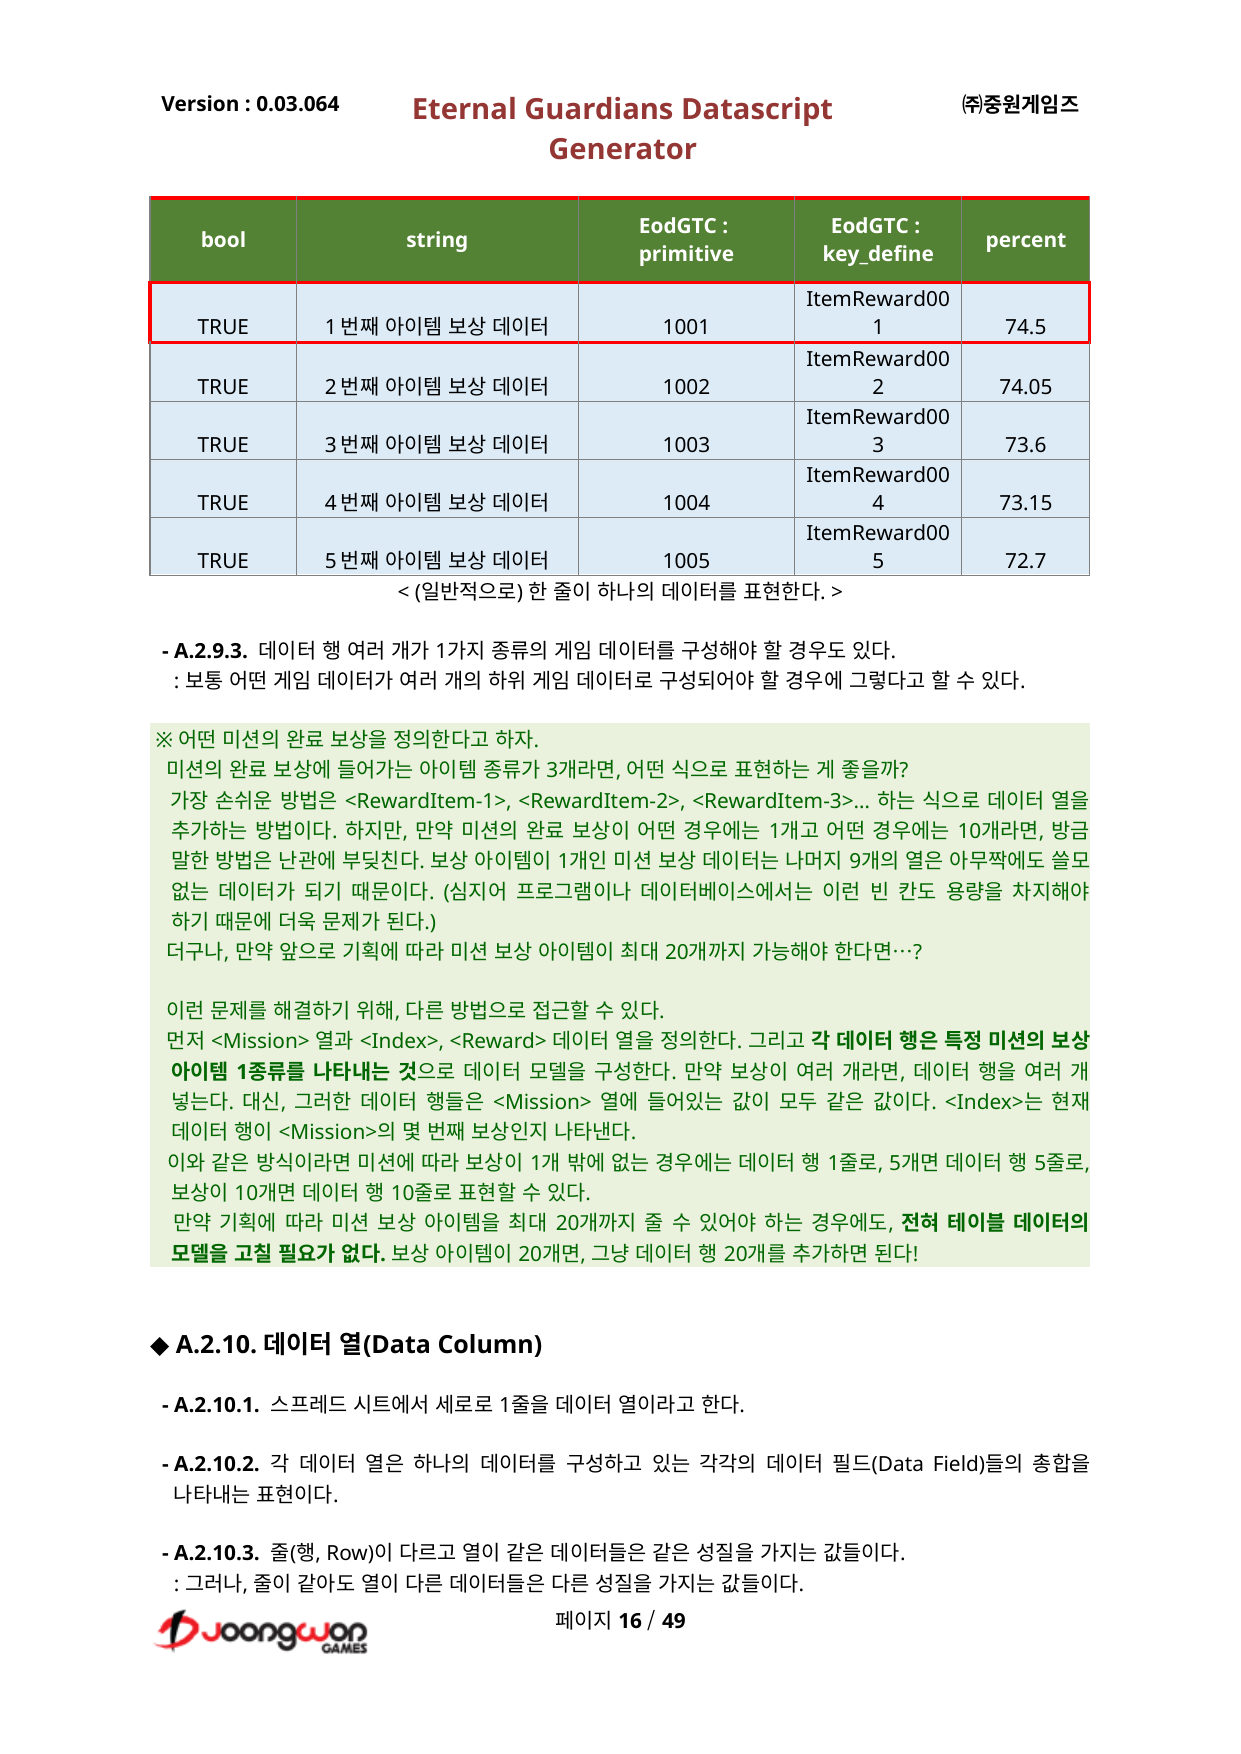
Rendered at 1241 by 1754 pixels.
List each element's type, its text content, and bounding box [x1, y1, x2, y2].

table_cell 1번째 아이템 보상 데이터 [297, 284, 578, 341]
list 각 데이터 열은 하나의 데이터를 구성하고 있는 각각의 데이터 필드(Data Field)들의 총합을 나타내는 표현이다. [162, 1447, 1090, 1508]
text ※ 어떤 미션의 완료 보상을 정의한다고 하자. [150, 723, 1090, 754]
table_cell 1005 [579, 518, 794, 574]
table_cell 74.05 [962, 344, 1089, 401]
table_cell TRUE [152, 284, 296, 341]
table_cell 1003 [579, 402, 794, 459]
table_cell EodGTC : key_define [795, 200, 961, 281]
list 데이터 행 여러 개가 1가지 종류의 게임 데이터를 구성해야 할 경우도 있다. [162, 634, 1090, 665]
text 만약 기획에 따라 미션 보상 아이템을 최대 20개까지 줄 수 있어야 하는 경우에도, 전혀 테이블 데이터의 모델을 고칠 필요가 없다. 보상 아이템이 20개면, 그냥 데이터 행 20개를 추가하면 된다! [150, 1207, 1090, 1267]
table_cell TRUE [151, 518, 296, 574]
table_cell 73.15 [962, 460, 1089, 517]
table_cell 74.5 [962, 284, 1088, 341]
text 미션의 완료 보상에 들어가는 아이템 종류가 3개라면, 어떤 식으로 표현하는 게 좋을까? [150, 754, 1090, 784]
table_cell string [297, 200, 578, 281]
text 이와 같은 방식이라면 미션에 따라 보상이 1개 밖에 없는 경우에는 데이터 행 1줄로, 5개면 데이터 행 5줄로, 보상이 10개면 데이터 행 10줄로 표현할 수 있다. [150, 1146, 1090, 1207]
list 스프레드 시트에서 세로로 1줄을 데이터 열이라고 한다. [162, 1389, 1090, 1419]
table_cell ItemReward003 [795, 402, 961, 459]
table_cell TRUE [151, 344, 296, 401]
table_cell 2번째 아이템 보상 데이터 [297, 344, 578, 401]
picture [150, 1605, 374, 1659]
table_cell TRUE [151, 460, 296, 517]
table_cell ItemReward005 [795, 518, 961, 574]
text 먼저 <Mission> 열과 <Index>, <Reward> 데이터 열을 정의한다. 그리고 각 데이터 행은 특정 미션의 보상 아이템 1종류를 나타내는 것으로 데이터 모델을 구성한다. 만약 보상이 여러 개라면, 데이터 행을 여러 개 넣는다. 대신, 그러한 데이터 행들은 <Mission> 열에 들어있는 값이 모두 같은 값이다. <Index>는 현재 데이터 행이 <Mission>의 몇 번째 보상인지 나타낸다. [150, 1025, 1090, 1146]
text : 그러나, 줄이 같아도 열이 다른 데이터들은 다른 성질을 가지는 값들이다. [174, 1567, 1090, 1597]
text 더구나, 만약 앞으로 기획에 따라 미션 보상 아이템이 최대 20개까지 가능해야 한다면…? [150, 936, 1090, 966]
table_cell ItemReward002 [795, 344, 961, 401]
table_cell 73.6 [962, 402, 1089, 459]
text < (일반적으로) 한 줄이 하나의 데이터를 표현한다. > [150, 576, 1090, 606]
table_cell 5번째 아이템 보상 데이터 [297, 518, 578, 574]
table_cell 1002 [579, 344, 794, 401]
table_cell 4번째 아이템 보상 데이터 [297, 460, 578, 517]
table_cell EodGTC : primitive [579, 200, 794, 281]
text 가장 손쉬운 방법은 <RewardItem-1>, <RewardItem-2>, <RewardItem-3>… 하는 식으로 데이터 열을 추가하는 방법이다. 하지만, 만약 미션의 완료 보상이 어떤 경우에는 1개고 어떤 경우에는 10개라면, 방금 말한 방법은 난관에 부딪친다. 보상 아이템이 1개인 미션 보상 데이터는 나머지 9개의 열은 아무짝에도 쓸모 없는 데이터가 되기 때문이다. (심지어 프로그램이나 데이터베이스에서는 이런 빈 칸도 용량을 차지해야 하기 때문에 더욱 문제가 된다.) [150, 784, 1090, 936]
table_cell 72.7 [962, 518, 1089, 574]
table_cell 3번째 아이템 보상 데이터 [297, 402, 578, 459]
table_cell percent [962, 200, 1089, 281]
table_cell ItemReward001 [795, 284, 961, 341]
list 데이터 열(Data Column) [150, 1324, 1090, 1360]
table_cell 1001 [579, 284, 794, 341]
table_cell bool [151, 200, 296, 281]
text : 보통 어떤 게임 데이터가 여러 개의 하위 게임 데이터로 구성되어야 할 경우에 그렇다고 할 수 있다. [174, 665, 1090, 695]
text 이런 문제를 해결하기 위해, 다른 방법으로 접근할 수 있다. [150, 994, 1090, 1025]
table_cell 1004 [579, 460, 794, 517]
list 줄(행, Row)이 다르고 열이 같은 데이터들은 같은 성질을 가지는 값들이다. [162, 1537, 1090, 1567]
table_cell TRUE [151, 402, 296, 459]
table_cell ItemReward004 [795, 460, 961, 517]
